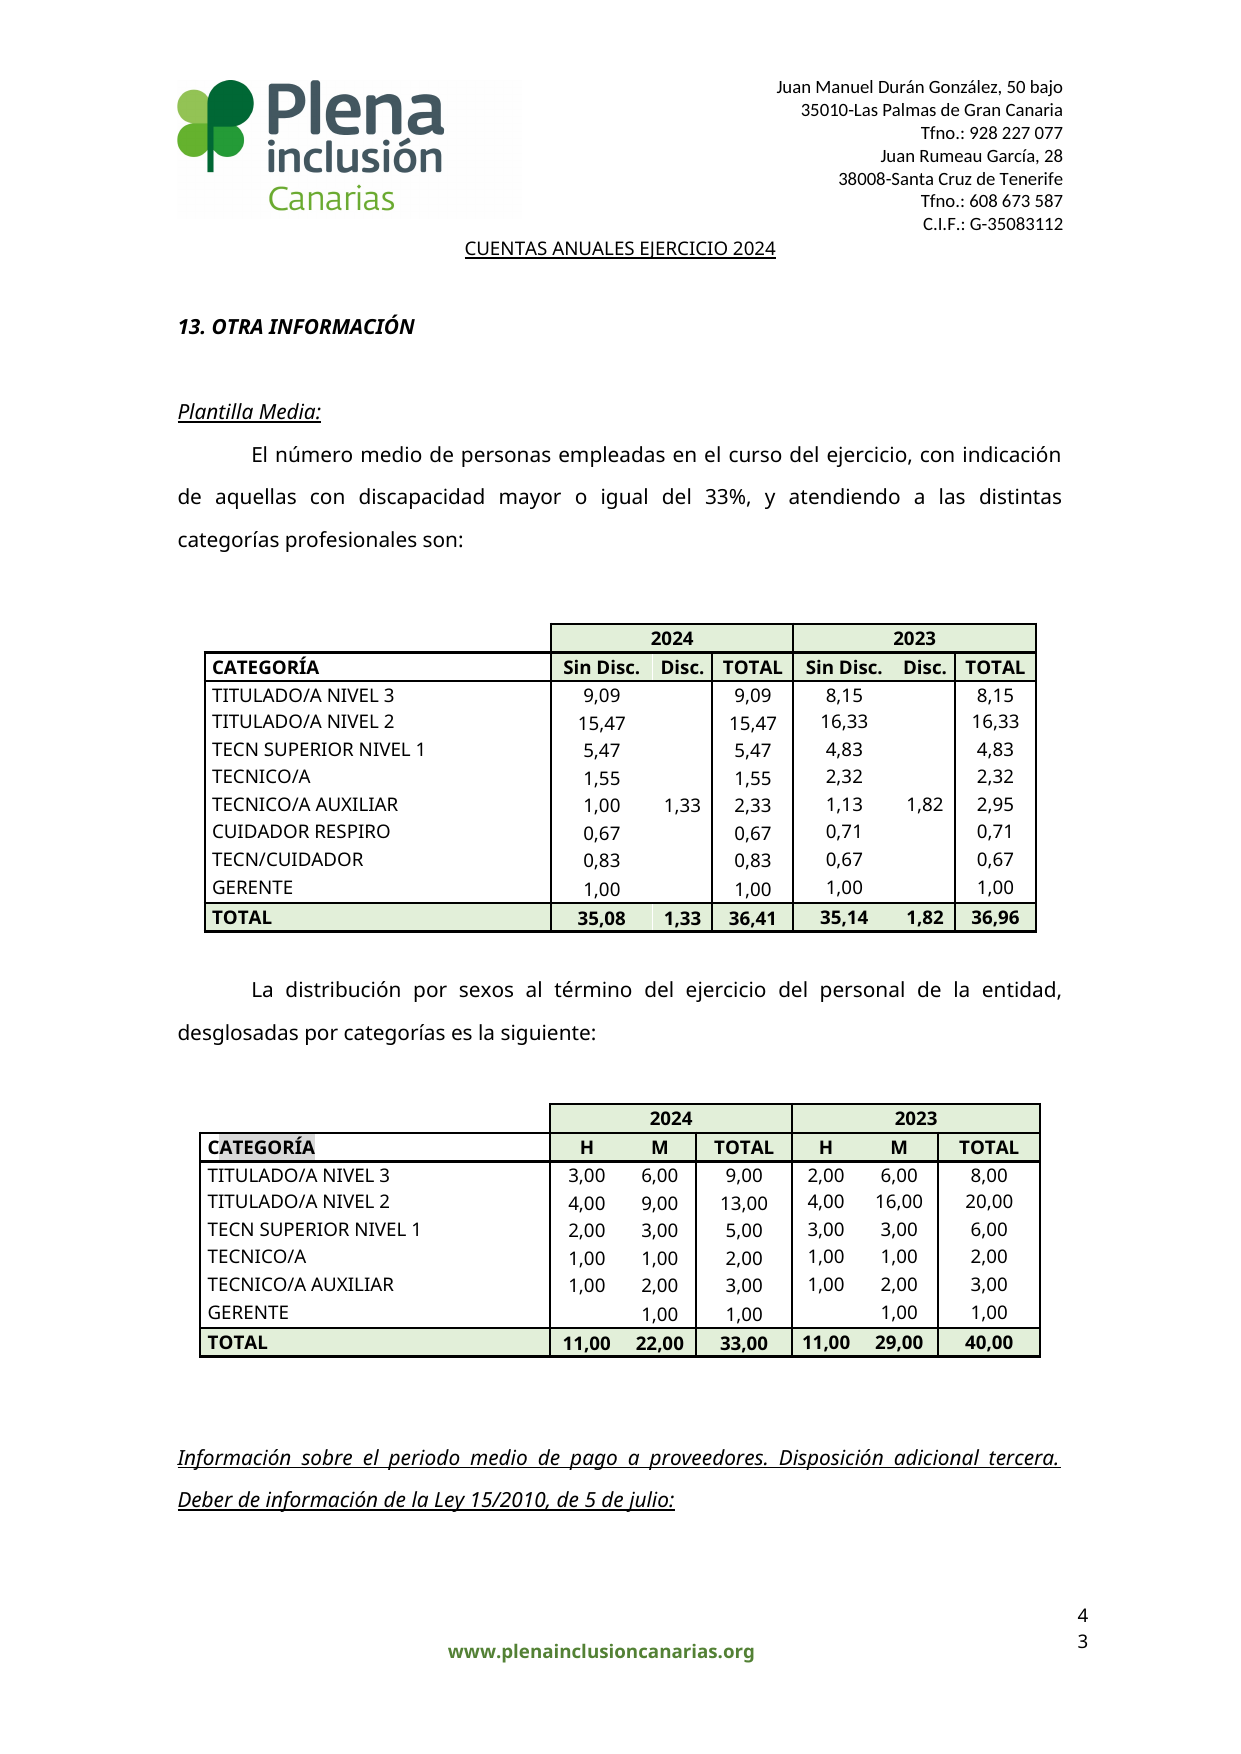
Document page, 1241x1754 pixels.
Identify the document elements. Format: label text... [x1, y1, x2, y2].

table_cell 3,00 [860, 1215, 937, 1243]
table_cell 15,47 [552, 708, 652, 735]
table_cell [653, 818, 711, 845]
table_header [205, 623, 550, 651]
table_cell 9,00 [623, 1188, 695, 1215]
table_cell 3,00 [623, 1215, 695, 1243]
table_cell TECNICO/A AUXILIAR [206, 790, 550, 818]
table_cell 5,47 [713, 735, 792, 763]
table_header [200, 1103, 549, 1132]
table_cell 1,00 [794, 873, 895, 902]
table_cell 2,00 [697, 1243, 791, 1270]
table_cell 1,55 [713, 763, 792, 790]
table_cell 1,55 [552, 763, 652, 790]
table_cell Disc. [895, 654, 954, 680]
table_cell 35,14 [794, 904, 895, 930]
table_cell 5,00 [697, 1215, 791, 1243]
table_cell 8,15 [956, 682, 1035, 708]
table_cell Disc. [653, 654, 711, 680]
table_cell [895, 682, 954, 708]
table_cell TECN/CUIDADOR [206, 845, 550, 873]
table_cell CATEGORÍA [201, 1134, 549, 1160]
table_cell [895, 708, 954, 735]
table_cell 4,83 [956, 735, 1035, 763]
table_cell TOTAL [713, 654, 792, 680]
table_cell 9,09 [713, 682, 792, 708]
table_cell 1,00 [860, 1298, 937, 1327]
table_cell 1,33 [653, 790, 711, 818]
table_cell 3,00 [551, 1163, 623, 1188]
table_cell 4,00 [551, 1188, 623, 1215]
table_cell TITULADO/A NIVEL 2 [201, 1188, 549, 1215]
table_cell TOTAL [201, 1329, 549, 1355]
table_cell [895, 735, 954, 763]
table_cell 2,00 [939, 1243, 1039, 1270]
text Información sobre el periodo medio de pago a proveedores. Disposición adicional tercera. Deber de información de la Ley 15/2010, de 5 de julio: [177, 1443, 1063, 1514]
table_cell 3,00 [697, 1270, 791, 1298]
table_cell 0,71 [956, 818, 1035, 845]
table_cell 1,00 [713, 873, 792, 902]
table_cell 22,00 [623, 1329, 695, 1355]
table_cell 2,32 [794, 763, 895, 790]
table_cell 9,09 [552, 682, 652, 708]
table_cell TITULADO/A NIVEL 3 [206, 682, 550, 708]
table_cell 1,00 [956, 873, 1035, 902]
table_header 2023 [793, 1105, 1039, 1132]
table_cell 11,00 [793, 1329, 860, 1355]
table_cell H [793, 1134, 860, 1160]
table_cell 5,47 [552, 735, 652, 763]
table_cell Sin Disc. [794, 654, 895, 680]
table_cell 2,00 [551, 1215, 623, 1243]
table_cell TOTAL [697, 1134, 791, 1160]
table_cell 0,67 [794, 845, 895, 873]
table_cell GERENTE [206, 873, 550, 902]
table_cell 1,00 [623, 1243, 695, 1270]
table_cell 40,00 [939, 1329, 1039, 1355]
table_header 2023 [794, 625, 1035, 651]
table_cell 3,00 [939, 1270, 1039, 1298]
table_cell 1,33 [653, 904, 711, 930]
table_cell Sin Disc. [552, 654, 652, 680]
table_cell 2,00 [623, 1270, 695, 1298]
table_cell 6,00 [623, 1163, 695, 1188]
table_cell TOTAL [956, 654, 1035, 680]
table_cell TITULADO/A NIVEL 2 [206, 708, 550, 735]
table_header 2024 [552, 625, 792, 651]
table_cell [895, 818, 954, 845]
table_cell 6,00 [860, 1163, 937, 1188]
table_cell GERENTE [201, 1298, 549, 1327]
table_cell 2,33 [713, 790, 792, 818]
table_cell 0,67 [713, 818, 792, 845]
table_cell 0,67 [552, 818, 652, 845]
text El número medio de personas empleadas en el curso del ejercicio, con indicación de aquellas con discapacidad mayor o igual del 33%, y atendiendo a las distintas categorías profesionales son: [177, 440, 1063, 553]
table_cell 20,00 [939, 1188, 1039, 1215]
table_cell 0,83 [713, 845, 792, 873]
table_cell 1,00 [551, 1243, 623, 1270]
table_cell 15,47 [713, 708, 792, 735]
table_cell CUIDADOR RESPIRO [206, 818, 550, 845]
table_cell 4,00 [793, 1188, 860, 1215]
table_cell [895, 763, 954, 790]
table_cell TECNICO/A [206, 763, 550, 790]
text Plantilla Media: [177, 397, 1063, 426]
table_cell [653, 873, 711, 902]
table_cell 8,15 [794, 682, 895, 708]
table_cell [551, 1298, 623, 1327]
table_cell TOTAL [939, 1134, 1039, 1160]
table_cell TECNICO/A [201, 1243, 549, 1270]
table_cell TOTAL [206, 904, 550, 930]
text 13. OTRA INFORMACIÓN [177, 312, 1063, 340]
table_cell CATEGORÍA [206, 654, 550, 680]
table_cell 0,67 [956, 845, 1035, 873]
table_cell 16,33 [794, 708, 895, 735]
table_cell 36,41 [713, 904, 792, 930]
table_cell [653, 708, 711, 735]
table_cell 33,00 [697, 1329, 791, 1355]
table_cell M [623, 1134, 695, 1160]
table_cell [653, 682, 711, 708]
table_cell 2,32 [956, 763, 1035, 790]
table_cell [895, 845, 954, 873]
table_cell 13,00 [697, 1188, 791, 1215]
table_cell 1,00 [793, 1270, 860, 1298]
table_cell 6,00 [939, 1215, 1039, 1243]
table_cell 1,00 [939, 1298, 1039, 1327]
table_cell 36,96 [956, 904, 1035, 930]
table_cell 16,00 [860, 1188, 937, 1215]
table_cell 8,00 [939, 1163, 1039, 1188]
table_cell 1,00 [860, 1243, 937, 1270]
table_cell 9,00 [697, 1163, 791, 1188]
table_cell 0,71 [794, 818, 895, 845]
table_cell 3,00 [793, 1215, 860, 1243]
table_cell 1,82 [895, 790, 954, 818]
table_cell 29,00 [860, 1329, 937, 1355]
table_cell TECN SUPERIOR NIVEL 1 [206, 735, 550, 763]
table_cell 1,00 [551, 1270, 623, 1298]
table_cell 0,83 [552, 845, 652, 873]
table_cell 1,13 [794, 790, 895, 818]
table_cell [895, 873, 954, 902]
table_cell TITULADO/A NIVEL 3 [201, 1163, 549, 1188]
table_cell 2,00 [860, 1270, 937, 1298]
table_cell M [860, 1134, 937, 1160]
table_cell 2,00 [793, 1163, 860, 1188]
table_cell 1,00 [552, 790, 652, 818]
table_cell H [551, 1134, 623, 1160]
table_cell 1,00 [623, 1298, 695, 1327]
table_cell 1,82 [895, 904, 954, 930]
table_cell TECNICO/A AUXILIAR [201, 1270, 549, 1298]
table_cell 1,00 [793, 1243, 860, 1270]
table_cell [793, 1298, 860, 1327]
table_cell 4,83 [794, 735, 895, 763]
table_cell 11,00 [551, 1329, 623, 1355]
table_cell [653, 845, 711, 873]
table_cell 1,00 [552, 873, 652, 902]
table_cell 2,95 [956, 790, 1035, 818]
table_cell 35,08 [552, 904, 652, 930]
text La distribución por sexos al término del ejercicio del personal de la entidad, desglosadas por categorías es la siguiente: [177, 975, 1063, 1046]
table_header 2024 [551, 1105, 791, 1132]
table_cell [653, 763, 711, 790]
table_cell [653, 735, 711, 763]
table_cell 16,33 [956, 708, 1035, 735]
table_cell 1,00 [697, 1298, 791, 1327]
table_cell TECN SUPERIOR NIVEL 1 [201, 1215, 549, 1243]
